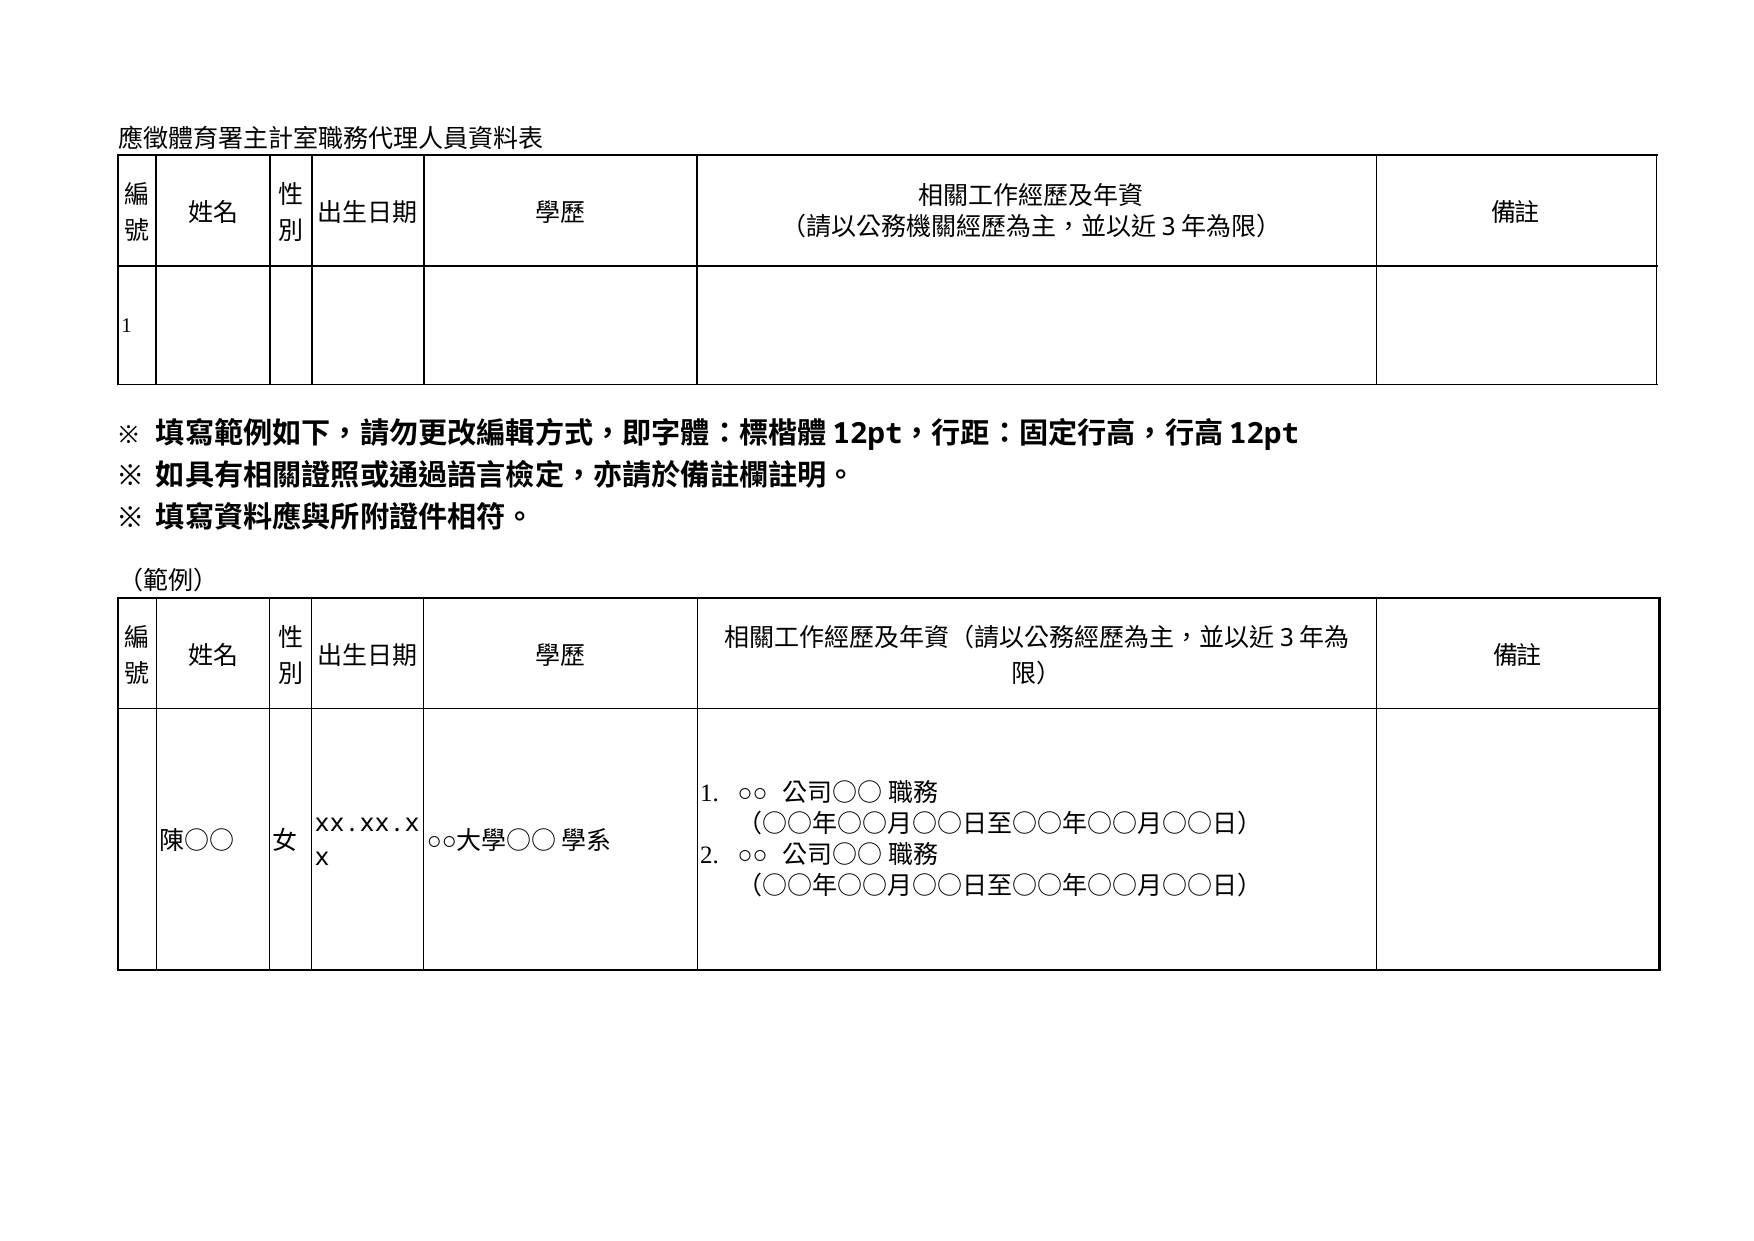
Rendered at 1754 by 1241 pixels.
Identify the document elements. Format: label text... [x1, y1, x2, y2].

table_cell [271, 267, 311, 383]
table_cell [1377, 267, 1656, 383]
table_header 備註 [1377, 156, 1656, 265]
list 如具有相關證照或通過語言檢定，亦請於備註欄註明。 [118, 452, 1636, 494]
table_header 學歷 [425, 156, 696, 265]
table_cell [119, 709, 156, 968]
table_header 性別 [270, 599, 311, 707]
table_cell xx.xx.xx [312, 709, 423, 968]
table_cell 女 [270, 709, 311, 968]
table_cell [313, 267, 423, 383]
table_cell [425, 267, 696, 383]
table_header 性別 [271, 156, 311, 265]
table_header 姓名 [157, 599, 269, 707]
text （範例） [118, 560, 1636, 597]
table_header 相關工作經歷及年資 （請以公務機關經歷為主，並以近3年為限） [698, 156, 1376, 265]
list 填寫範例如下，請勿更改編輯方式，即字體：標楷體12pt，行距：固定行高，行高12pt [118, 409, 1636, 452]
table_cell ○○大學○○ 學系 [424, 709, 697, 968]
table_header 相關工作經歷及年資（請以公務經歷為主，並以近3年為限） [698, 599, 1376, 707]
table_header 姓名 [157, 156, 269, 265]
table_cell [698, 267, 1376, 383]
table_cell 1 [119, 267, 155, 383]
table_cell [1377, 709, 1658, 968]
list 填寫資料應與所附證件相符。 [118, 494, 1636, 536]
table_header 備註 [1377, 599, 1658, 707]
table_cell [157, 267, 269, 383]
table_header 學歷 [424, 599, 697, 707]
table_header 編號 [119, 156, 155, 265]
table_cell ○○ 公司○○ 職務 （○○年○○月○○日至○○年○○月○○日） ○○ 公司○○ 職務 （○○年○○月○○日至○○年○○月○○日） [698, 709, 1376, 968]
table_header 出生日期 [313, 156, 423, 265]
table_cell 陳○○ [157, 709, 269, 968]
text 應徵體育署主計室職務代理人員資料表 [118, 118, 1636, 154]
table_header 編號 [119, 599, 156, 707]
table_header 出生日期 [312, 599, 423, 707]
